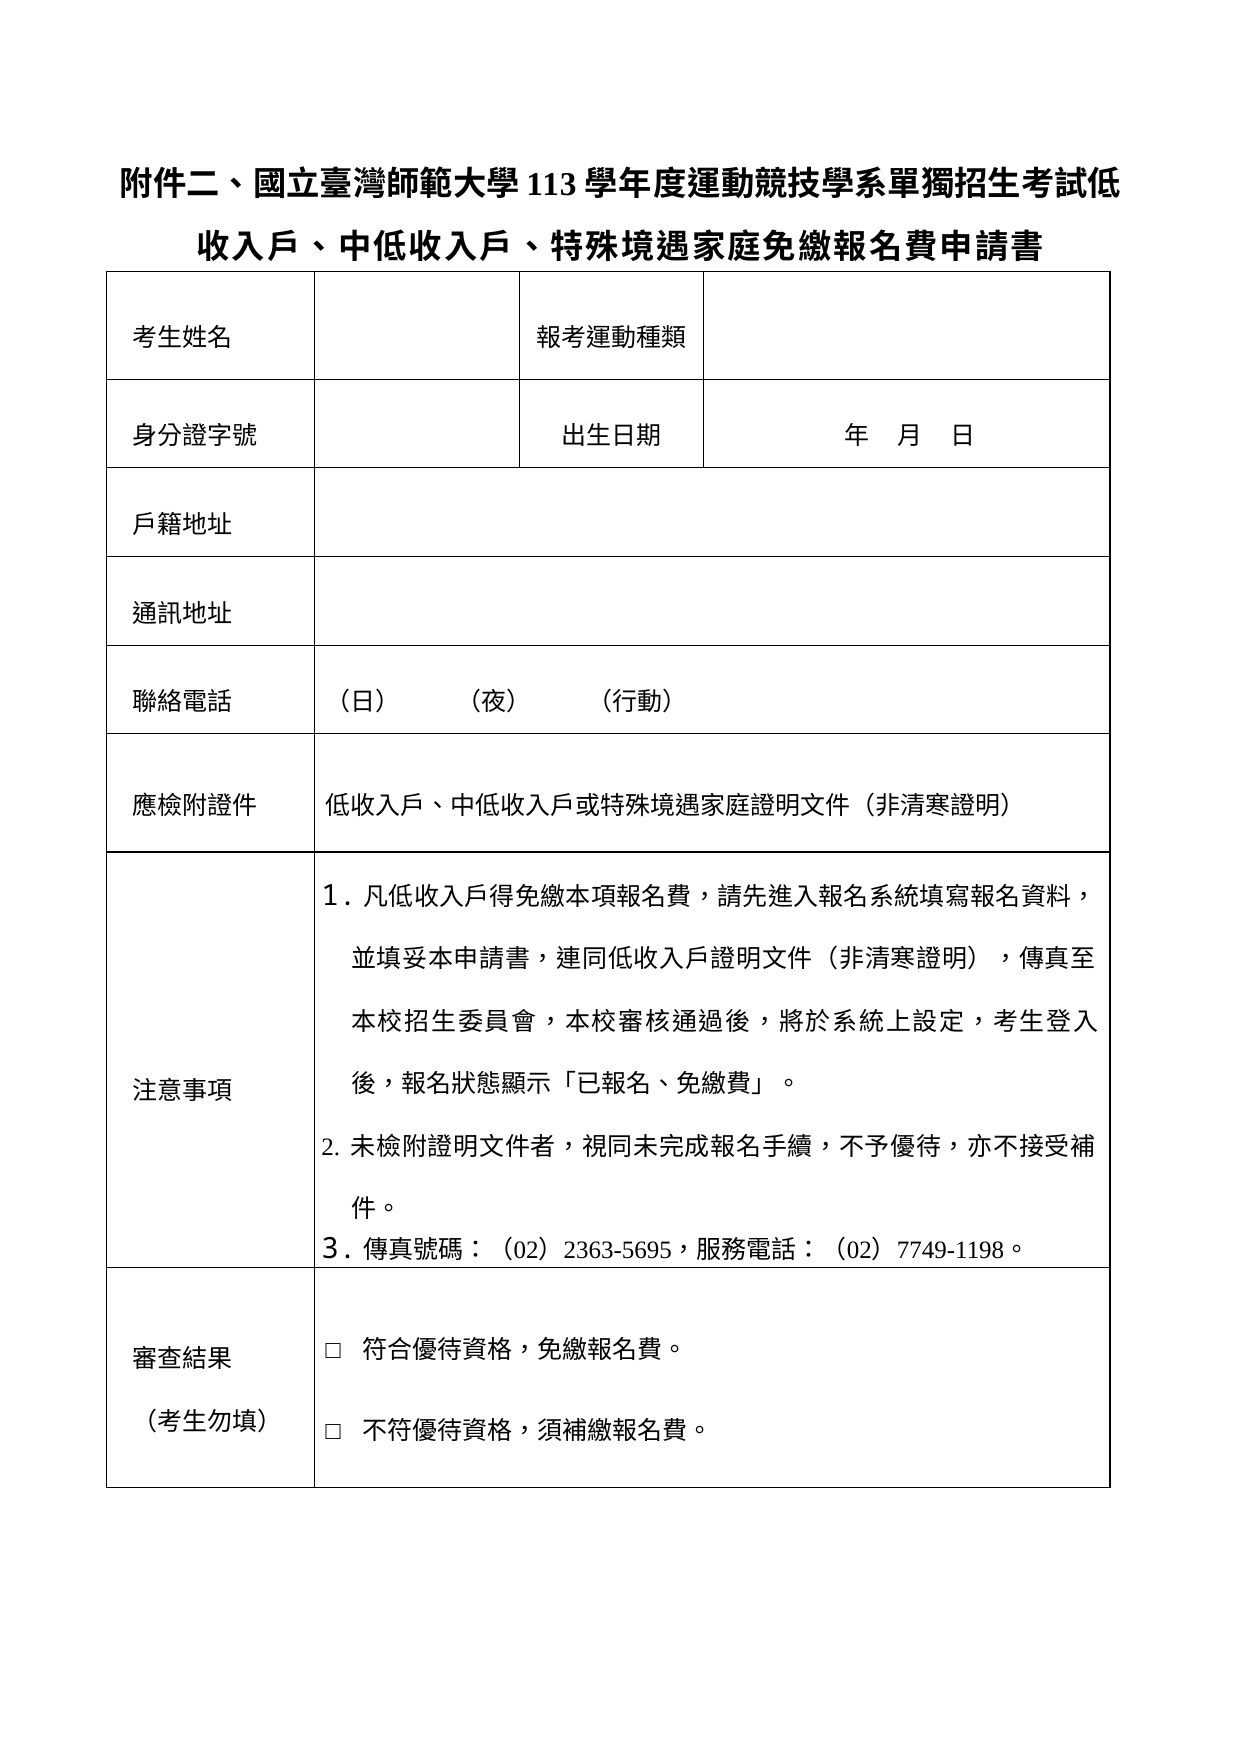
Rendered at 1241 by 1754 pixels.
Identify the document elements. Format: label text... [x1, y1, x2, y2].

table_header [704, 272, 1109, 379]
table_cell 出生日期 [520, 380, 703, 467]
table_cell 凡低收入戶得免繳本項報名費，請先進入報名系統填寫報名資料，並填妥本申請書，連同低收入戶證明文件（非清寒證明），傳真至本校招生委員會，本校審核通過後，將於系統上設定，考生登入後，報名狀態顯示「已報名、免繳費」。 未檢附證明文件者，視同未完成報名手續，不予優待，亦不接受補件。 傳真號碼：（02）2363-5695，服務電話：（02）7749-1198。 [315, 853, 1109, 1267]
table_cell 注意事項 [107, 853, 314, 1267]
table_cell 身分證字號 [107, 380, 314, 467]
table_cell 年 月 日 [704, 380, 1109, 467]
table_cell [315, 557, 1109, 644]
subtitle 附件二、國立臺灣師範大學113學年度運動競技學系單獨招生考試低收入戶、中低收入戶、特殊境遇家庭免繳報名費申請書 [106, 139, 1134, 264]
table_cell [315, 380, 519, 467]
table_cell 應檢附證件 [107, 734, 314, 851]
table_header 考生姓名 [107, 272, 314, 379]
table_cell [315, 468, 1109, 556]
table_cell （日） （夜） （行動） [315, 646, 1109, 733]
table_header 報考運動種類 [520, 272, 703, 379]
table_cell 低收入戶、中低收入戶或特殊境遇家庭證明文件（非清寒證明） [315, 734, 1109, 851]
table_cell 聯絡電話 [107, 646, 314, 733]
table_cell 戶籍地址 [107, 468, 314, 556]
table_cell 通訊地址 [107, 557, 314, 644]
table_cell 符合優待資格，免繳報名費。 不符優待資格，須補繳報名費。 [315, 1268, 1109, 1487]
table_cell 審查結果 （考生勿填） [107, 1268, 314, 1487]
table_header [315, 272, 519, 379]
